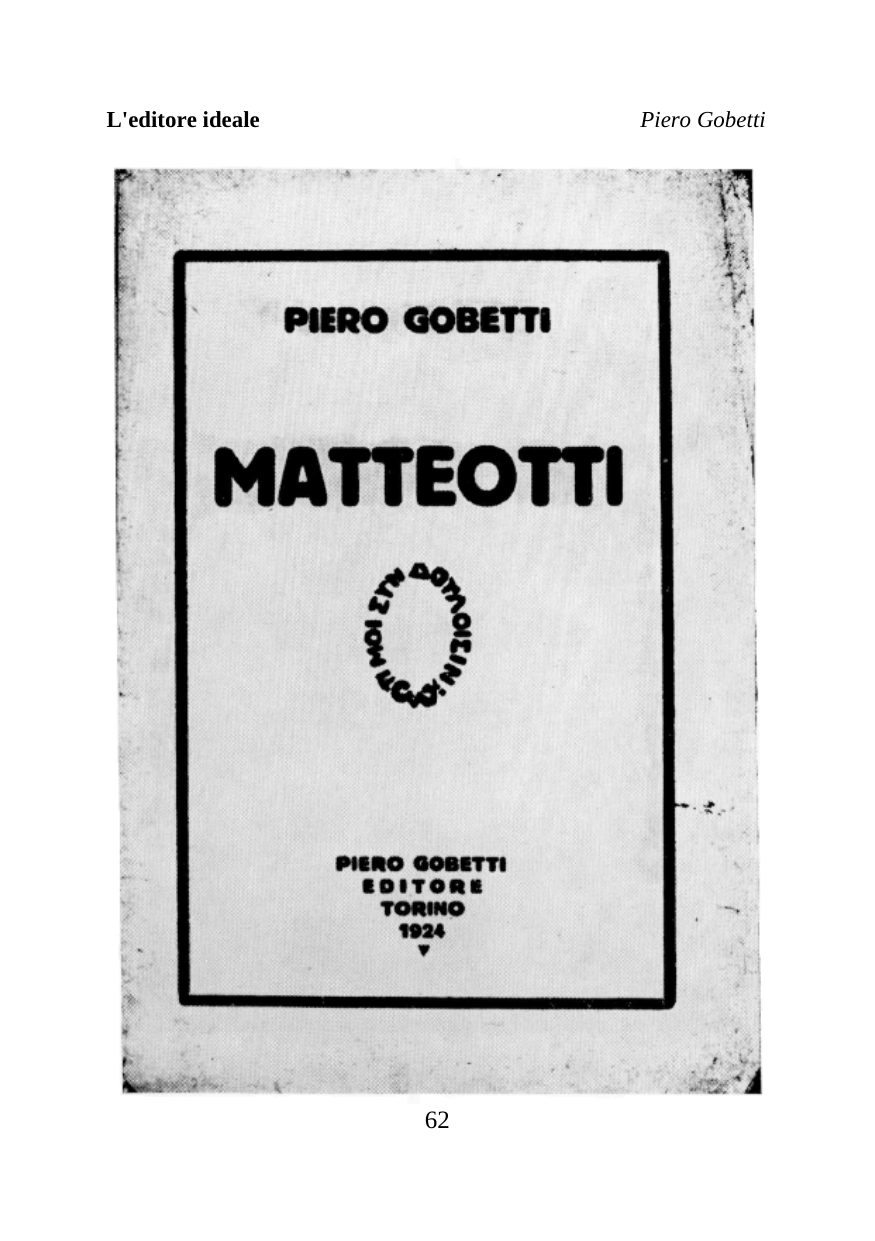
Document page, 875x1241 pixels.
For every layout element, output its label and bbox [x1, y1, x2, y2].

picture [106, 158, 768, 1104]
